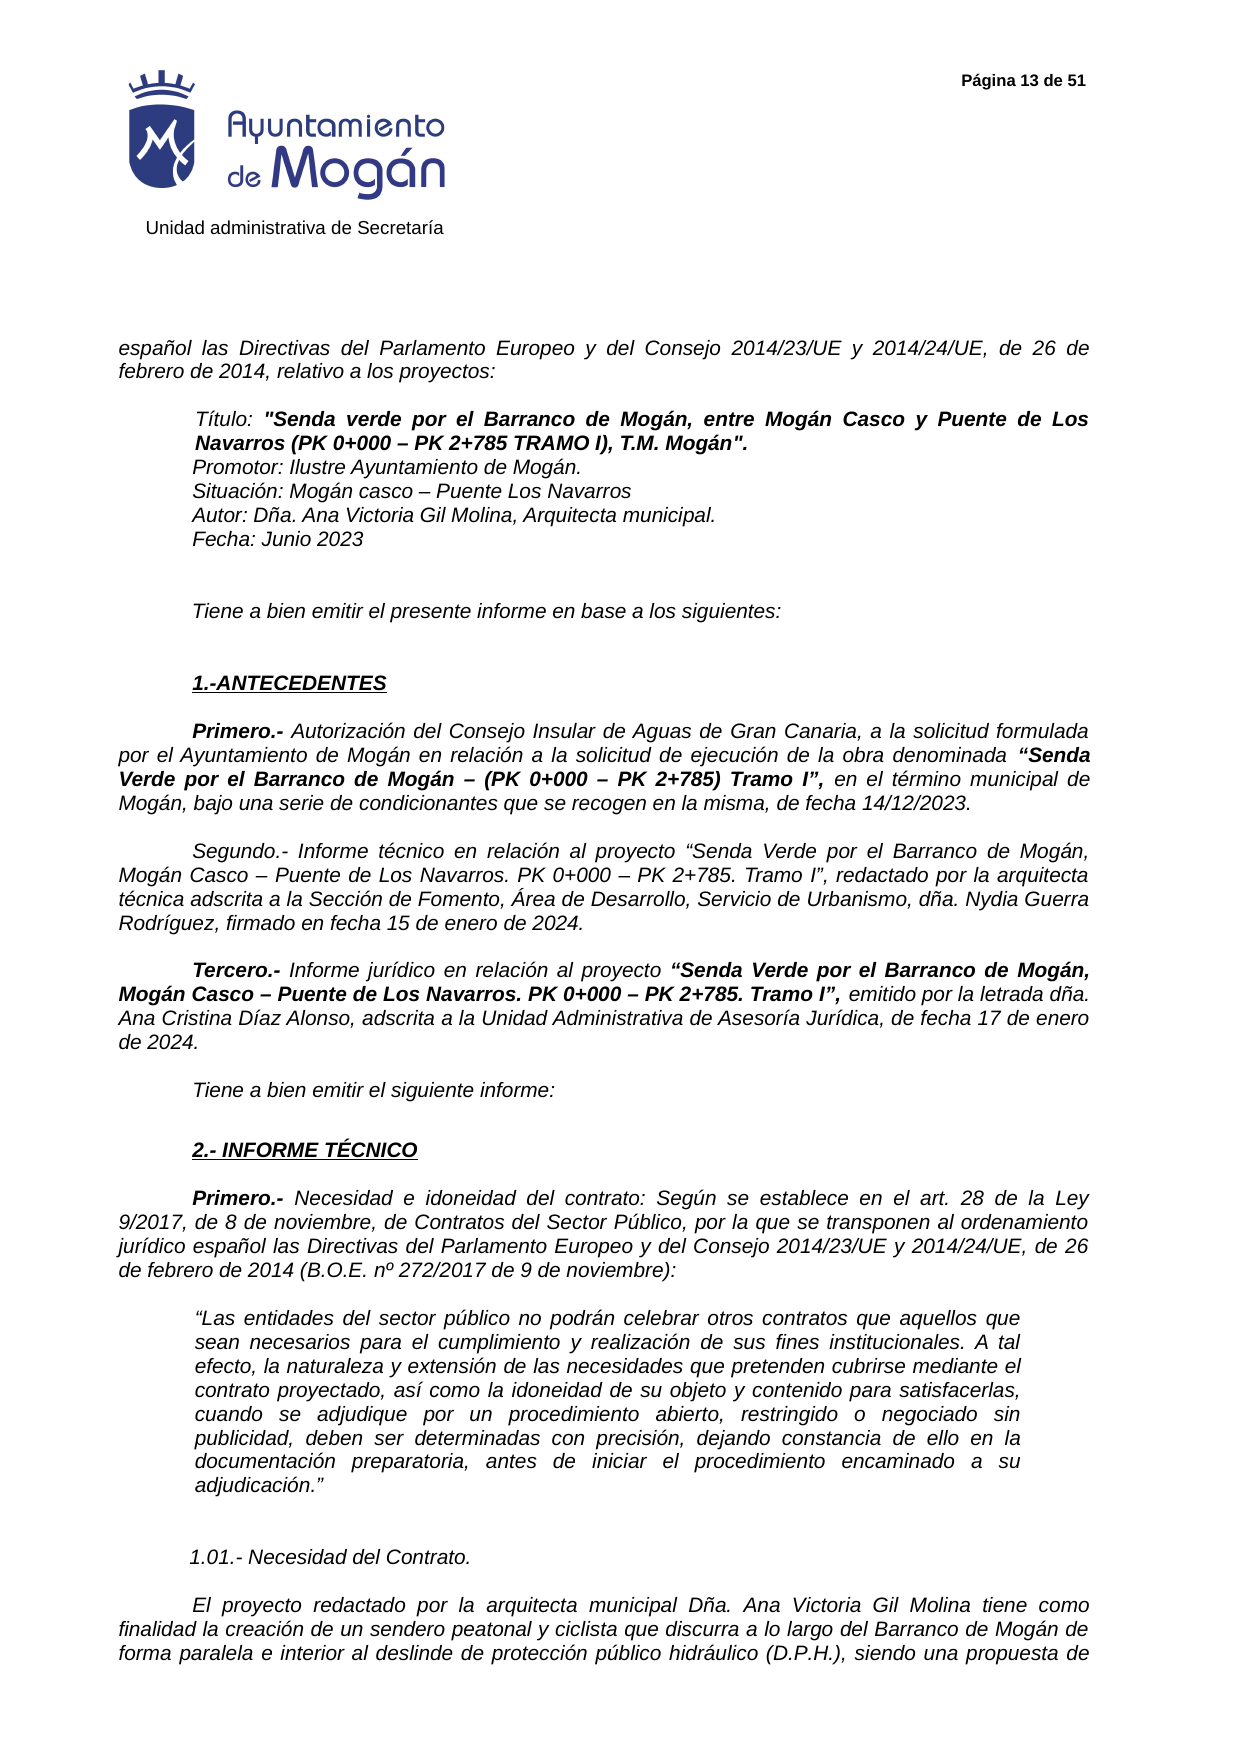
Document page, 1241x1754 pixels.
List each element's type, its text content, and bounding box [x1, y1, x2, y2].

text Primero.- Necesidad e idoneidad del contrato: Según se establece en el art. 28 de la Ley 9/2017, de 8 de noviembre, de Contratos del Sector Público, por la que se transponen al ordenamiento jurídico español las Directivas del Parlamento Europeo y del Consejo 2014/23/UE y 2014/24/UE, de 26 de febrero de 2014 (B.O.E. nº 272/2017 de 9 de noviembre): [118, 1186, 1092, 1282]
text español las Directivas del Parlamento Europeo y del Consejo 2014/23/UE y 2014/24/UE, de 26 de febrero de 2014, relativo a los proyectos: [118, 335, 1092, 383]
text 1.01.- Necesidad del Contrato. [189, 1545, 1022, 1569]
text “Las entidades del sector público no podrán celebrar otros contratos que aquellos que sean necesarios para el cumplimiento y realización de sus fines institucionales. A tal efecto, la naturaleza y extensión de las necesidades que pretenden cubrirse mediante el contrato proyectado, así como la idoneidad de su objeto y contenido para satisfacerlas, cuando se adjudique por un procedimiento abierto, restringido o negociado sin publicidad, deben ser determinadas con precisión, dejando constancia de ello en la documentación preparatoria, antes de iniciar el procedimiento encaminado a su adjudicación.” [194, 1306, 1024, 1497]
text El proyecto redactado por la arquitecta municipal Dña. Ana Victoria Gil Molina tiene como finalidad la creación de un sendero peatonal y ciclista que discurra a lo largo del Barranco de Mogán de forma paralela e interior al deslinde de protección público hidráulico (D.P.H.), siendo una propuesta de [118, 1593, 1092, 1665]
picture [128, 70, 445, 206]
text Fecha: Junio 2023 [118, 527, 1092, 551]
text Primero.- Autorización del Consejo Insular de Aguas de Gran Canaria, a la solicitud formulada por el Ayuntamiento de Mogán en relación a la solicitud de ejecución de la obra denominada “Senda Verde por el Barranco de Mogán – (PK 0+000 – PK 2+785) Tramo I”, en el término municipal de Mogán, bajo una serie de condicionantes que se recogen en la misma, de fecha 14/12/2023. [118, 719, 1092, 814]
text Título: "Senda verde por el Barranco de Mogán, entre Mogán Casco y Puente de Los Navarros (PK 0+000 – PK 2+785 TRAMO I), T.M. Mogán". [195, 407, 1092, 455]
text 1.-ANTECEDENTES [118, 671, 1092, 695]
text Tercero.- Informe jurídico en relación al proyecto “Senda Verde por el Barranco de Mogán, Mogán Casco – Puente de Los Navarros. PK 0+000 – PK 2+785. Tramo I”, emitido por la letrada dña. Ana Cristina Díaz Alonso, adscrita a la Unidad Administrativa de Asesoría Jurídica, de fecha 17 de enero de 2024. [118, 958, 1092, 1054]
text Tiene a bien emitir el siguiente informe: [118, 1078, 1092, 1102]
text 2.- INFORME TÉCNICO [118, 1138, 1092, 1162]
text Autor: Dña. Ana Victoria Gil Molina, Arquitecta municipal. [118, 503, 1092, 527]
text Segundo.- Informe técnico en relación al proyecto “Senda Verde por el Barranco de Mogán, Mogán Casco – Puente de Los Navarros. PK 0+000 – PK 2+785. Tramo I”, redactado por la arquitecta técnica adscrita a la Sección de Fomento, Área de Desarrollo, Servicio de Urbanismo, dña. Nydia Guerra Rodríguez, firmado en fecha 15 de enero de 2024. [118, 838, 1092, 934]
text Situación: Mogán casco – Puente Los Navarros [118, 479, 1092, 503]
text Promotor: Ilustre Ayuntamiento de Mogán. [118, 455, 1092, 479]
text Tiene a bien emitir el presente informe en base a los siguientes: [118, 599, 1092, 623]
